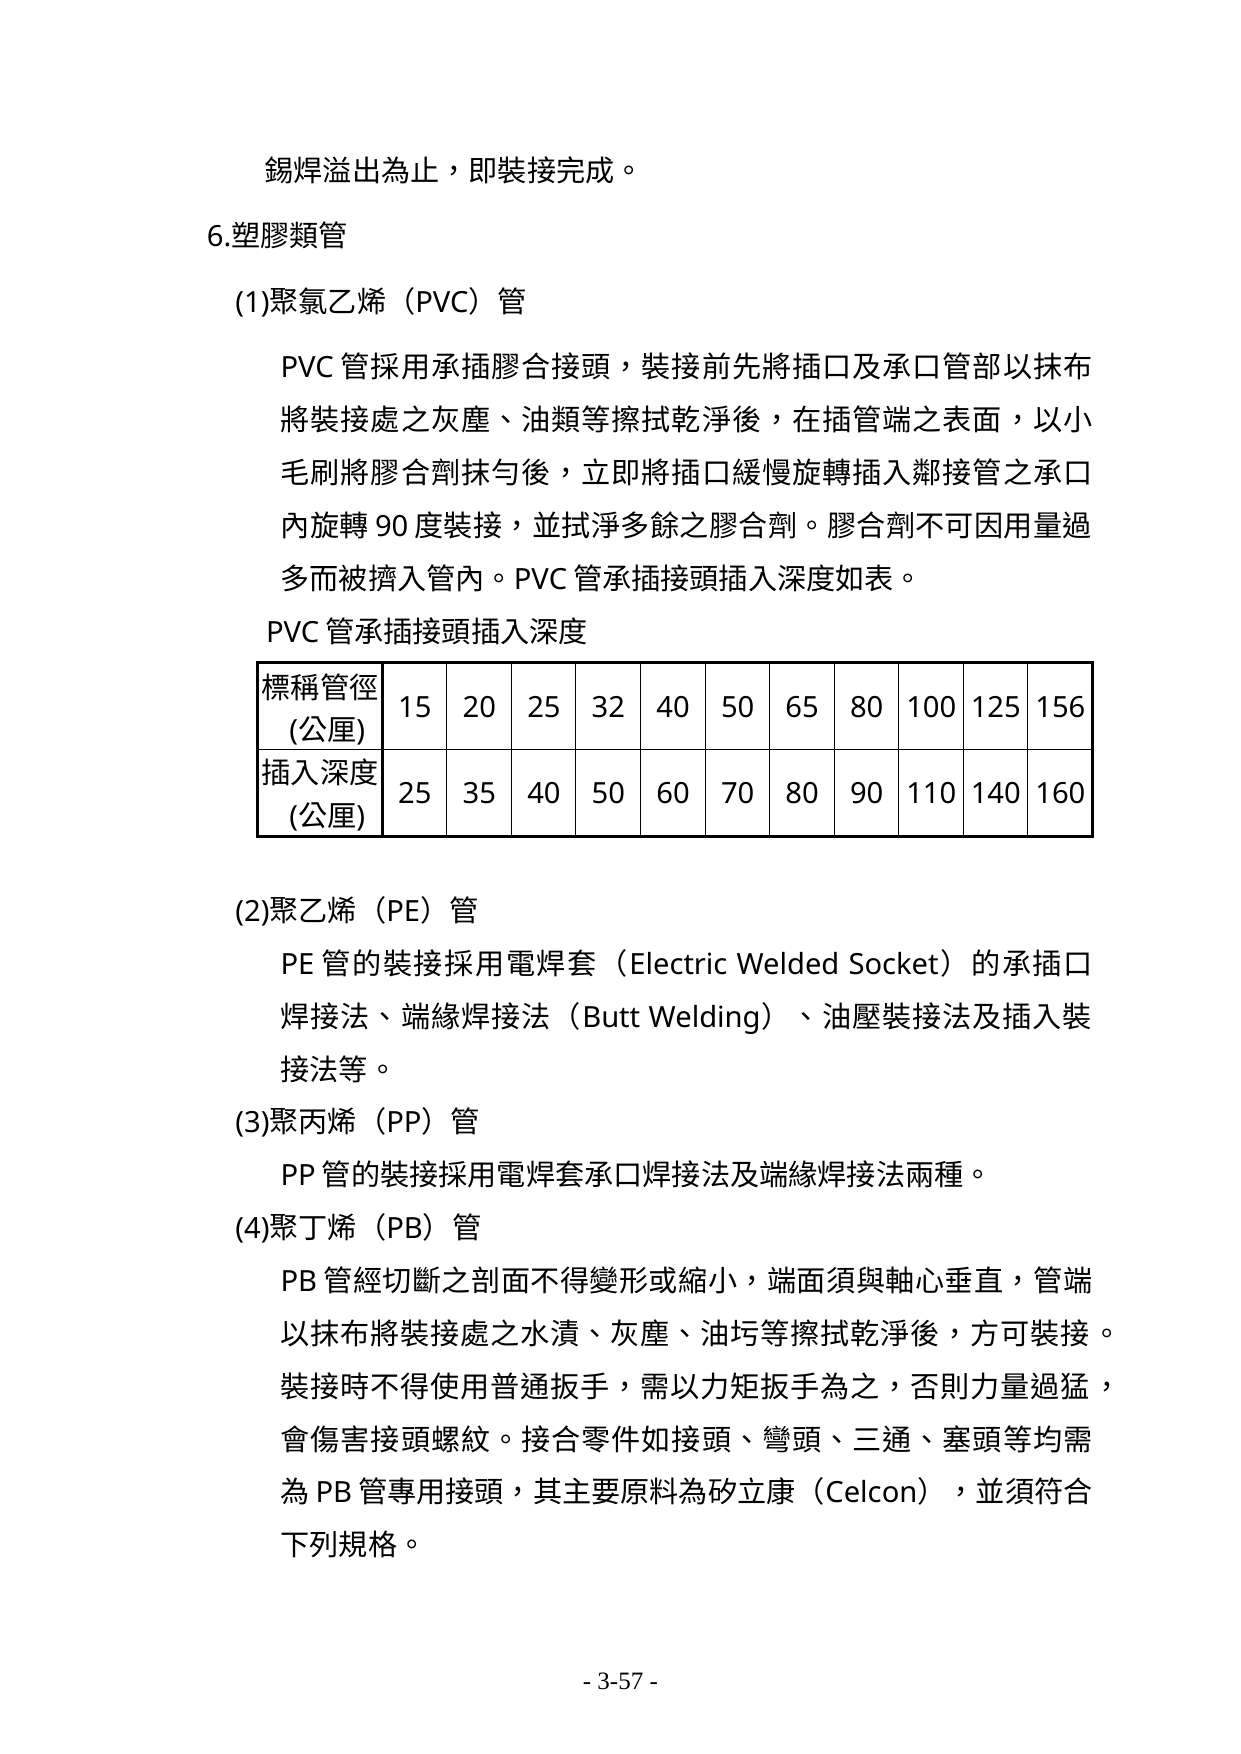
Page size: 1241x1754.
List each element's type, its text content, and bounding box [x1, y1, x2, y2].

table_header 32 [576, 664, 640, 749]
table_cell 25 [384, 750, 446, 835]
table_cell 插入深度 (公厘) [259, 750, 381, 835]
table_cell 160 [1028, 750, 1091, 835]
table_cell 110 [899, 750, 963, 835]
text PP管的裝接採用電焊套承口焊接法及端緣焊接法兩種。 [280, 1152, 1092, 1194]
text 錫焊溢出為止，即裝接完成。 [264, 148, 1092, 190]
table_header 100 [899, 664, 963, 749]
table_cell 140 [964, 750, 1027, 835]
table_header 25 [512, 664, 575, 749]
table_cell 60 [641, 750, 705, 835]
text PE管的裝接採用電焊套（Electric Welded Socket）的承插口焊接法、端緣焊接法（Butt Welding）、油壓裝接法及插入裝接法等。 [280, 940, 1092, 1088]
text (1)聚氯乙烯（PVC）管 [235, 278, 1092, 321]
text PB管經切斷之剖面不得變形或縮小，端面須與軸心垂直，管端以抹布將裝接處之水漬、灰塵、油圬等擦拭乾淨後，方可裝接。裝接時不得使用普通扳手，需以力矩扳手為之，否則力量過猛，會傷害接頭螺紋。接合零件如接頭、彎頭、三通、塞頭等均需為PB管專用接頭，其主要原料為矽立康（Celcon），並須符合下列規格。 [280, 1258, 1092, 1564]
table_header 156 [1028, 664, 1091, 749]
table_header 125 [964, 664, 1027, 749]
table_cell 80 [770, 750, 834, 835]
table_cell 90 [835, 750, 898, 835]
table_cell 70 [706, 750, 769, 835]
table_header 20 [447, 664, 511, 749]
table_header 65 [770, 664, 834, 749]
text 6.塑膠類管 [207, 213, 1092, 255]
text (2)聚乙烯（PE）管 [235, 887, 1092, 930]
table_header 標稱管徑 (公厘) [259, 664, 381, 749]
table_cell 35 [447, 750, 511, 835]
table_cell 50 [576, 750, 640, 835]
text PVC管承插接頭插入深度 [235, 608, 1092, 651]
table_header 50 [706, 664, 769, 749]
table_header 80 [835, 664, 898, 749]
text (4)聚丁烯（PB）管 [235, 1205, 1092, 1247]
text (3)聚丙烯（PP）管 [235, 1099, 1092, 1141]
table_cell 40 [512, 750, 575, 835]
table_header 40 [641, 664, 705, 749]
text PVC管採用承插膠合接頭，裝接前先將插口及承口管部以抹布將裝接處之灰塵、油類等擦拭乾淨後，在插管端之表面，以小毛刷將膠合劑抹勻後，立即將插口緩慢旋轉插入鄰接管之承口內旋轉90度裝接，並拭淨多餘之膠合劑。膠合劑不可因用量過多而被擠入管內。PVC管承插接頭插入深度如表。 [280, 344, 1092, 598]
table_header 15 [384, 664, 446, 749]
